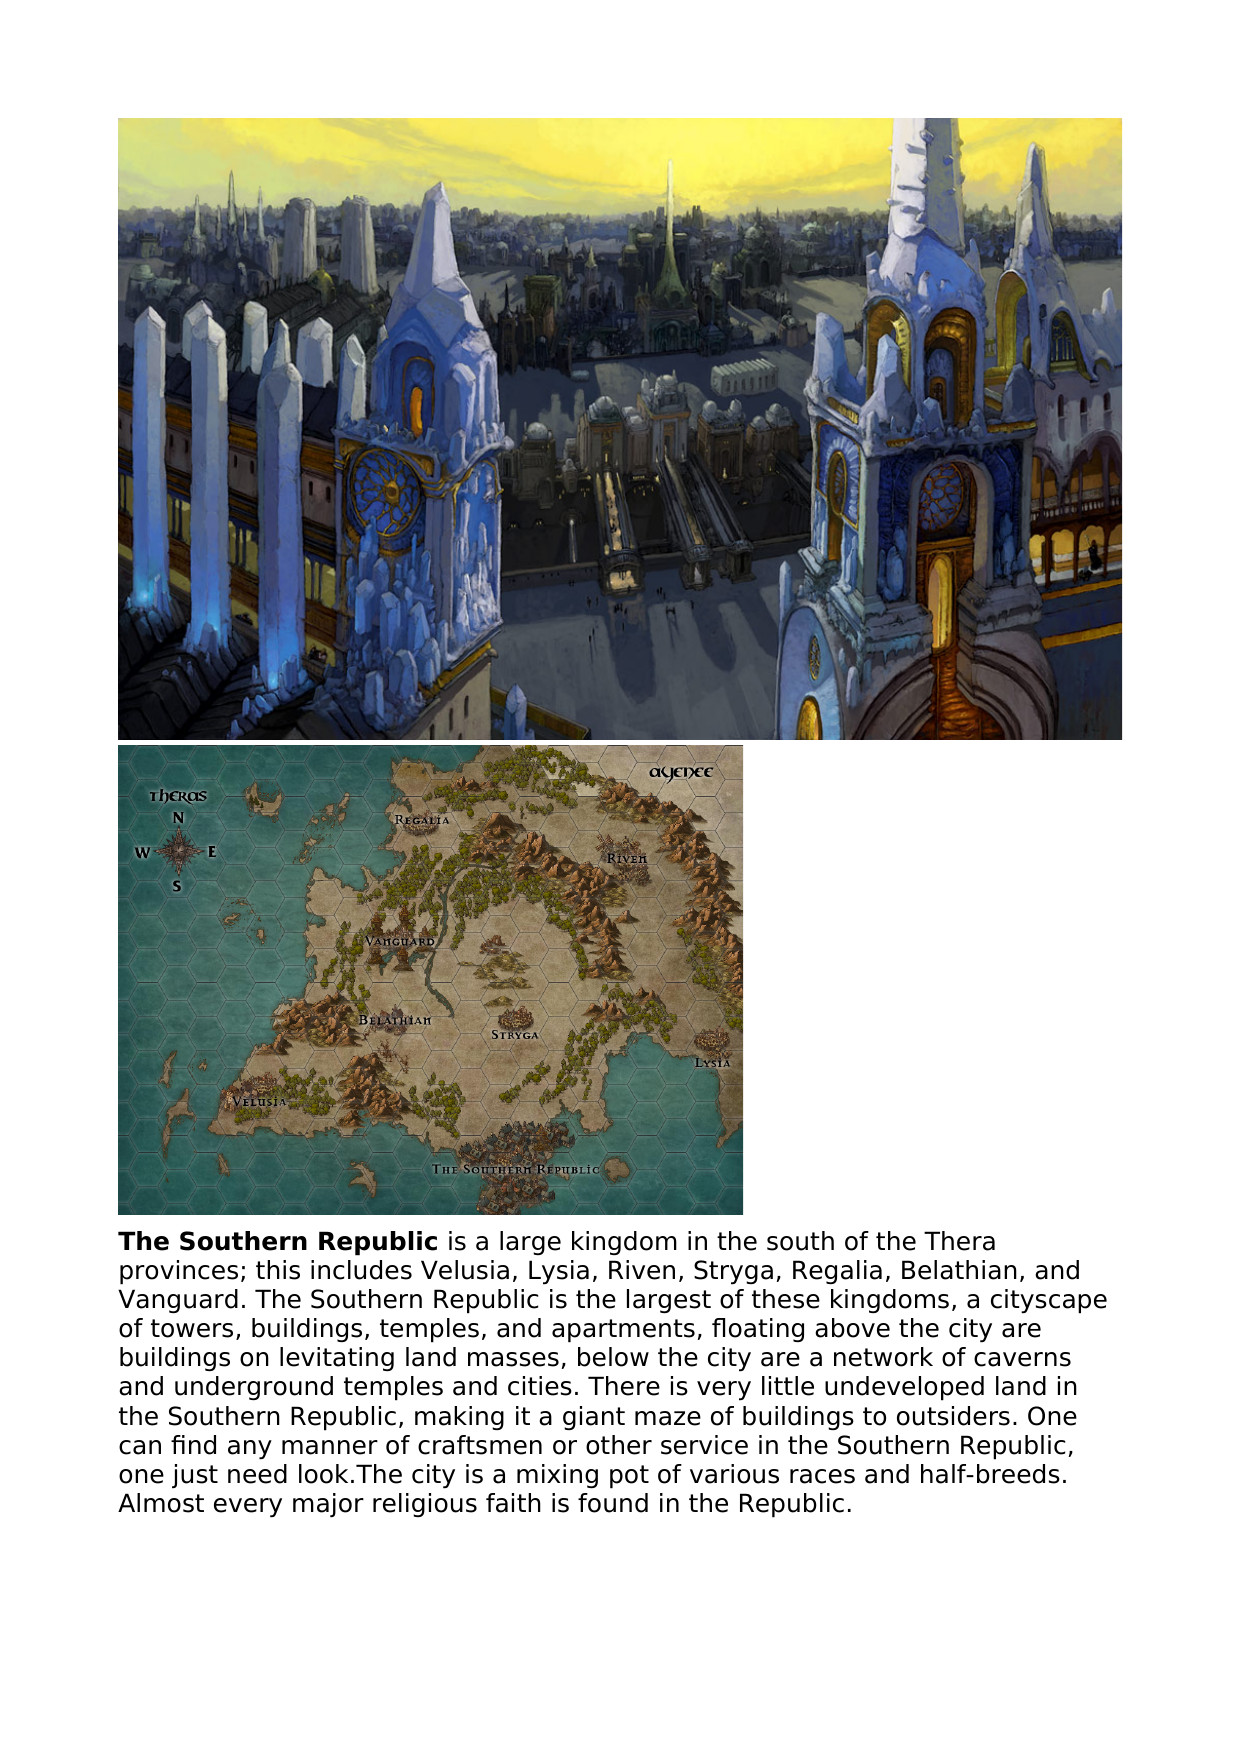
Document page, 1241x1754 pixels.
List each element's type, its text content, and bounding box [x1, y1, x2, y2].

picture [118, 745, 744, 1215]
text The Southern Republic is a large kingdom in the south of the Thera provinces; this includes Velusia, Lysia, Riven, Stryga, Regalia, Belathian, and Vanguard. The Southern Republic is the largest of these kingdoms, a cityscape of towers, buildings, temples, and apartments, floating above the city are buildings on levitating land masses, below the city are a network of caverns and underground temples and cities. There is very little undeveloped land in the Southern Republic, making it a giant maze of buildings to outsiders. One can find any manner of craftsmen or other service in the Southern Republic, one just need look.The city is a mixing pot of various races and half-breeds. Almost every major religious faith is found in the Republic. [118, 1227, 1122, 1518]
picture [118, 118, 1123, 740]
text [118, 740, 1122, 1214]
